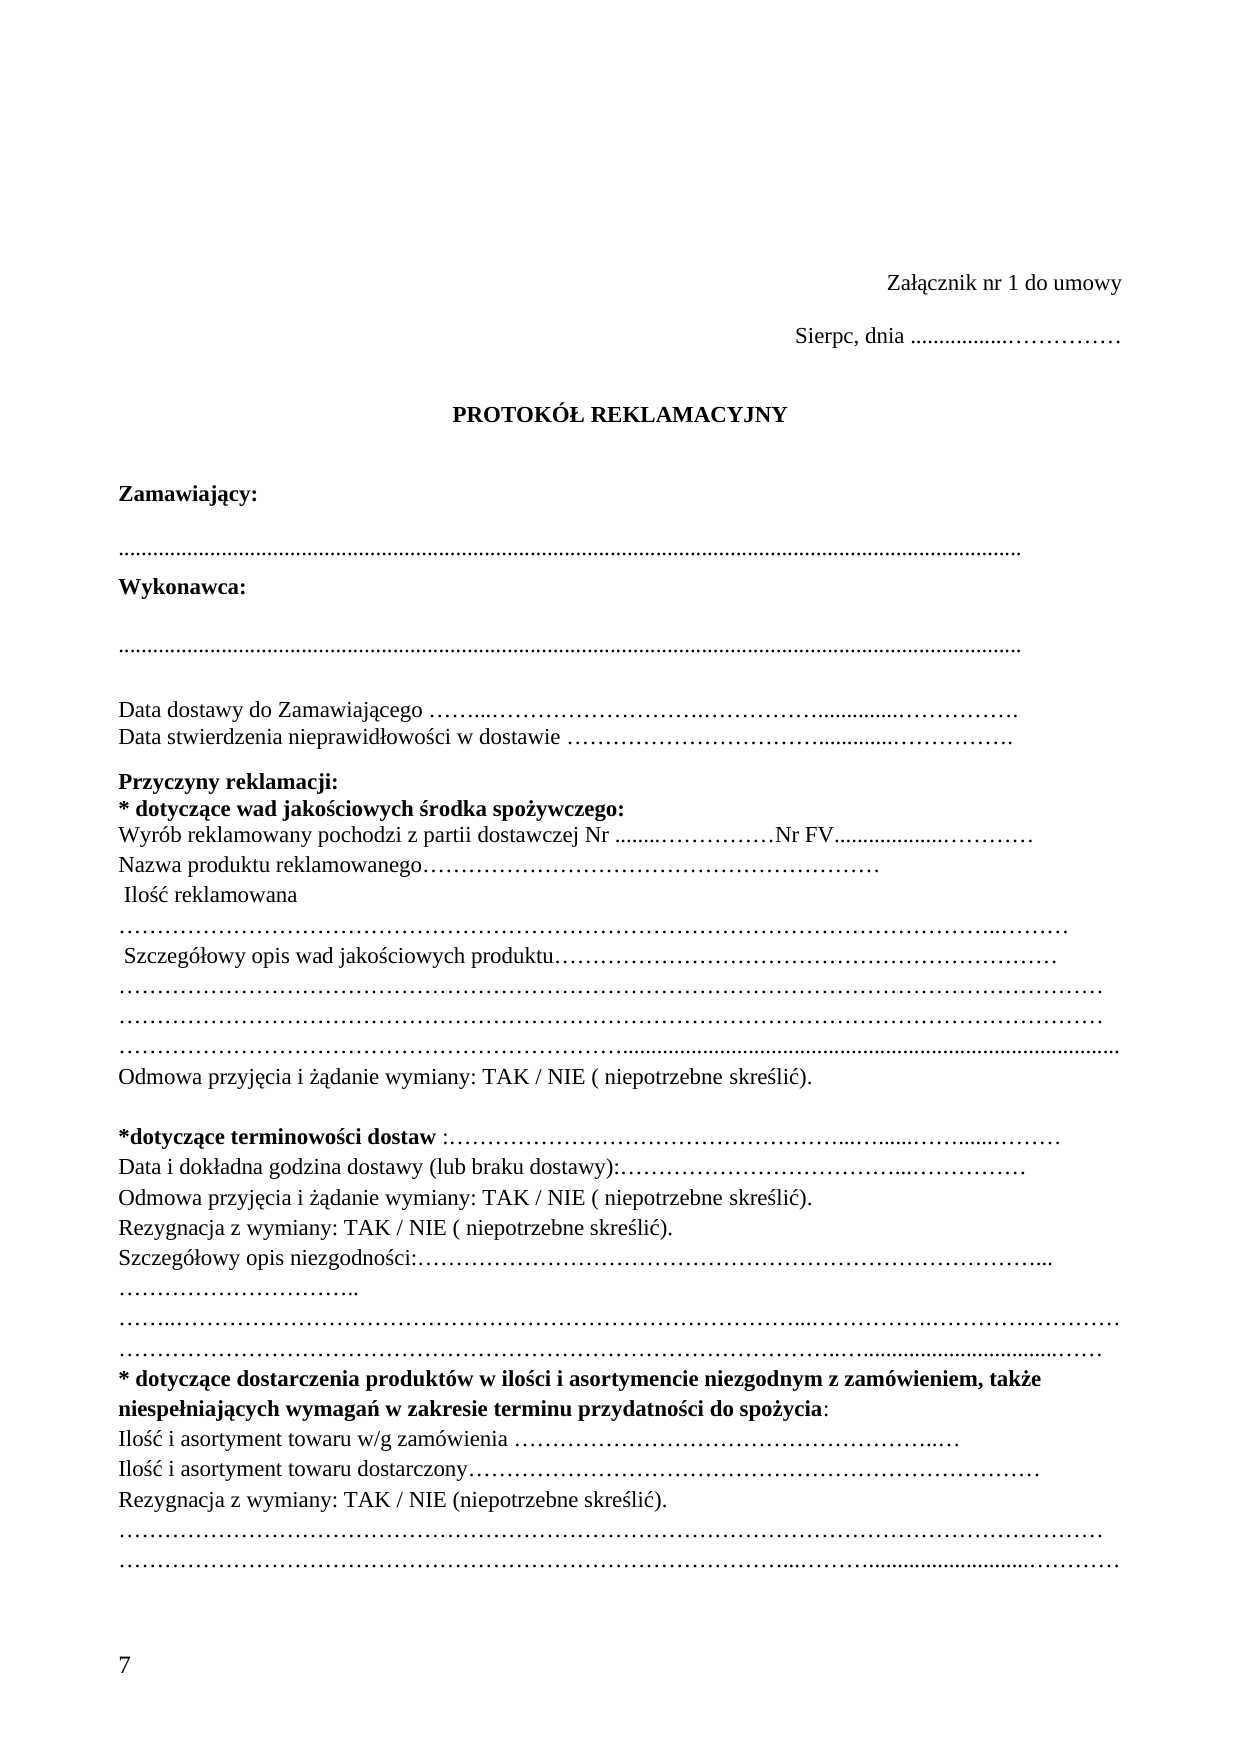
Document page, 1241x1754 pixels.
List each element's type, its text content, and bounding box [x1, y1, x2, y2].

text *dotyczące terminowości dostaw :……………………………………………...…......……......……… [118, 1123, 1122, 1149]
text Rezygnacja z wymiany: TAK / NIE ( niepotrzebne skreślić). [118, 1214, 1122, 1240]
text Szczegółowy opis wad jakościowych produktu………………………………………………………… [118, 942, 1122, 968]
text Ilość reklamowana ……………………………………………………………………………………………………..……… [118, 882, 1122, 938]
text Rezygnacja z wymiany: TAK / NIE (niepotrzebne skreślić). [118, 1486, 1122, 1512]
text Przyczyny reklamacji: [118, 768, 1122, 795]
text Data i dokładna godzina dostawy (lub braku dostawy):………………………………...…………… [118, 1153, 1122, 1180]
text ……………………………………………………………………………...………............................………… [118, 1546, 1122, 1572]
text Odmowa przyjęcia i żądanie wymiany: TAK / NIE ( niepotrzebne skreślić). [118, 1184, 1122, 1210]
text ……..………………………………………………………………………...…………….………….………… [118, 1304, 1122, 1331]
text …………………………………………………………………………………..…..................................…… [118, 1335, 1122, 1361]
text * dotyczące wad jakościowych środka spożywczego: [118, 795, 1122, 821]
text Sierpc, dnia .................…………… [118, 322, 1122, 348]
text ………………………………………………………………………………………………………………… [118, 1002, 1122, 1029]
text ………………………………………………………………………………………………………………… [118, 1516, 1122, 1542]
text Data stwierdzenia nieprawidłowości w dostawie …………………………….............……………. [118, 723, 1122, 749]
text PROTOKÓŁ REKLAMACYJNY [118, 401, 1122, 427]
text * dotyczące dostarczenia produktów w ilości i asortymencie niezgodnym z zamówieniem, także niespełniających wymagań w zakresie terminu przydatności do spożycia: [118, 1365, 1122, 1421]
text Szczegółowy opis niezgodności:………………………………………………………………………...………………………….. [118, 1244, 1122, 1301]
text Ilość i asortyment towaru w/g zamówienia ………………………………………………..… [118, 1425, 1122, 1452]
text .............................................................................................................................................................. [118, 534, 1122, 560]
text Data dostawy do Zamawiającego ……...……………………….……………..............……………. [118, 697, 1122, 723]
text .............................................................................................................................................................. [118, 631, 1122, 657]
text Wykonawca: [118, 573, 1122, 600]
text ………………………………………………………………………………………………………………… [118, 972, 1122, 998]
text Zamawiający: [118, 480, 1122, 506]
text …………………………………………………………....................................................................................... [118, 1033, 1122, 1059]
text Wyrób reklamowany pochodzi z partii dostawczej Nr ........……………Nr FV...................………… [118, 821, 1122, 847]
text Odmowa przyjęcia i żądanie wymiany: TAK / NIE ( niepotrzebne skreślić). [118, 1063, 1122, 1089]
text Ilość i asortyment towaru dostarczony………………………………………………………………… [118, 1456, 1122, 1482]
text Nazwa produktu reklamowanego…………………………………………………… [118, 851, 1122, 878]
text Załącznik nr 1 do umowy [118, 269, 1122, 296]
